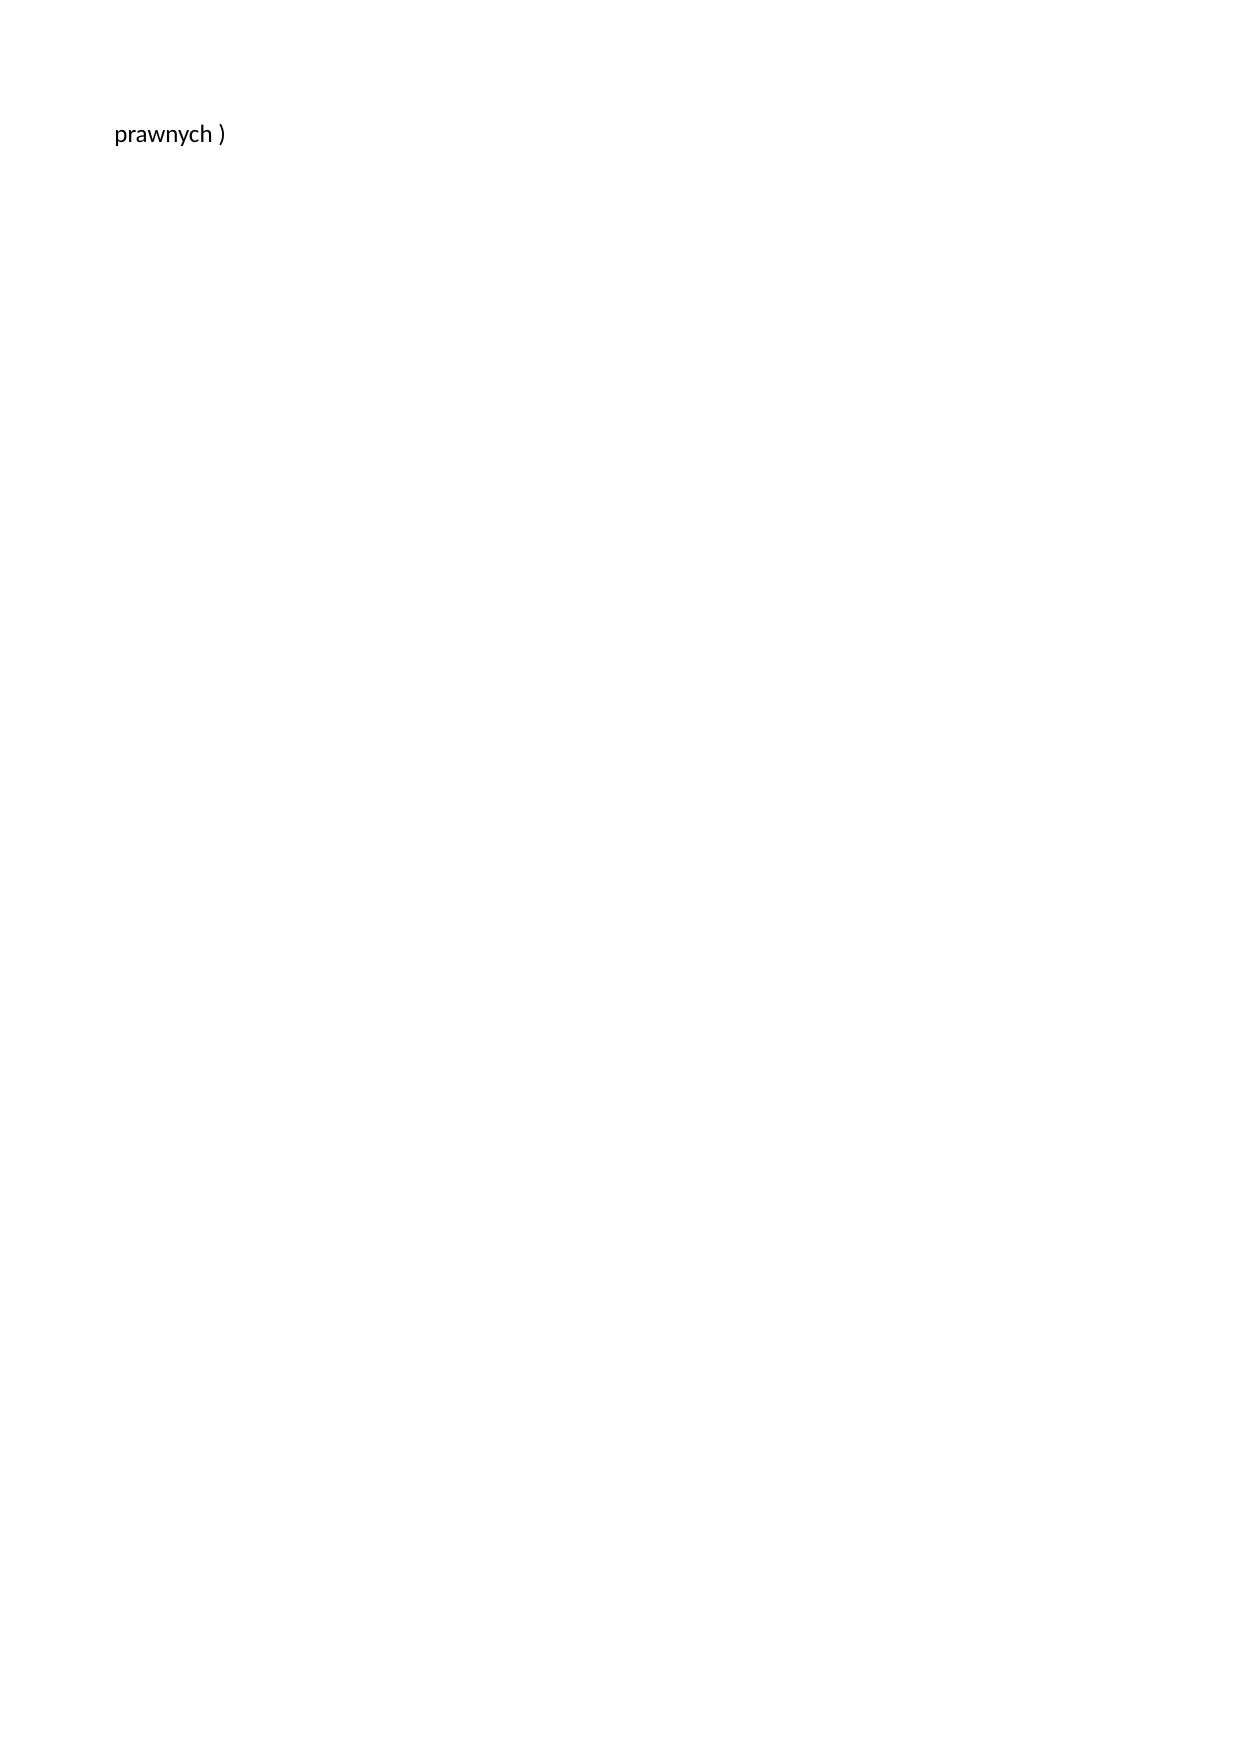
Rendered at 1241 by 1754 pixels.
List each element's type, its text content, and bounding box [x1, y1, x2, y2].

text prawnych ) [114, 118, 1147, 149]
